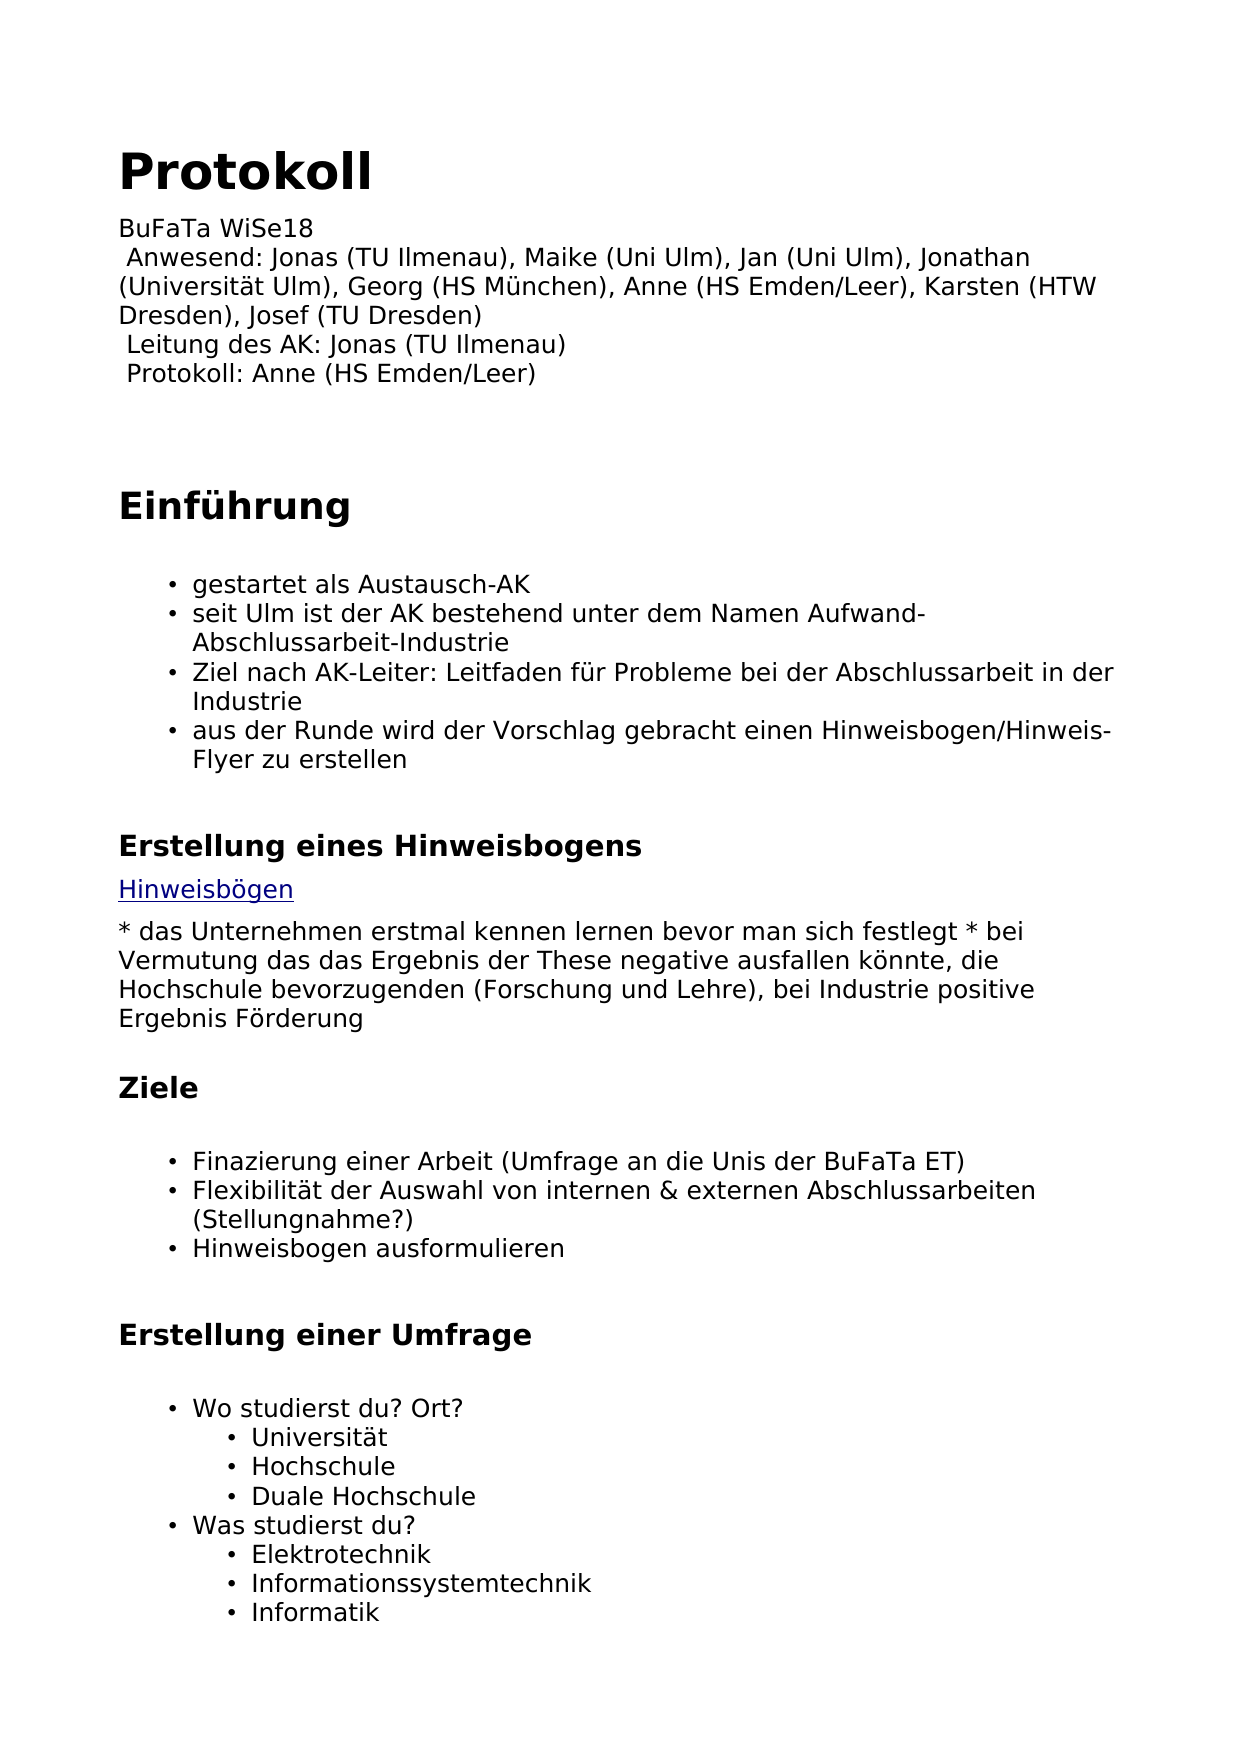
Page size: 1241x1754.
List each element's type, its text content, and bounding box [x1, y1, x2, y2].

list Flexibilität der Auswahl von internen & externen Abschlussarbeiten (Stellungnahme?) [177, 1176, 1122, 1235]
subtitle Erstellung einer Umfrage [118, 1318, 1122, 1352]
list Wo studierst du? Ort? [177, 1394, 1122, 1423]
list Elektrotechnik [236, 1540, 1122, 1569]
list Ziel nach AK-Leiter: Leitfaden für Probleme bei der Abschlussarbeit in der Industrie [177, 658, 1122, 716]
list Duale Hochschule [236, 1482, 1122, 1511]
list Hochschule [236, 1453, 1122, 1482]
subtitle Protokoll [118, 143, 1122, 201]
text BuFaTa WiSe18 Anwesend: Jonas (TU Ilmenau), Maike (Uni Ulm), Jan (Uni Ulm), Jonathan (Universität Ulm), Georg (HS München), Anne (HS Emden/Leer), Karsten (HTW Dresden), Josef (TU Dresden) Leitung des AK: Jonas (TU Ilmenau) Protokoll: Anne (HS Emden/Leer) [118, 214, 1122, 447]
list Hinweisbogen ausformulieren [177, 1235, 1122, 1264]
list Was studierst du? [177, 1511, 1122, 1540]
list Informatik [236, 1598, 1122, 1628]
list Informationssystemtechnik [236, 1569, 1122, 1598]
text * das Unternehmen erstmal kennen lernen bevor man sich festlegt * bei Vermutung das das Ergebnis der These negative ausfallen könnte, die Hochschule bevorzugenden (Forschung und Lehre), bei Industrie positive Ergebnis Förderung [118, 917, 1122, 1034]
subtitle Einführung [118, 485, 1122, 528]
list gestartet als Austausch-AK [177, 570, 1122, 599]
subtitle Ziele [118, 1071, 1122, 1105]
list aus der Runde wird der Vorschlag gebracht einen Hinweisbogen/Hinweis-Flyer zu erstellen [177, 716, 1122, 774]
subtitle Erstellung eines Hinweisbogens [118, 829, 1122, 863]
list Finazierung einer Arbeit (Umfrage an die Unis der BuFaTa ET) [177, 1147, 1122, 1176]
list Universität [236, 1423, 1122, 1453]
text Hinweisbögen [118, 875, 1122, 904]
list seit Ulm ist der AK bestehend unter dem Namen Aufwand-Abschlussarbeit-Industrie [177, 599, 1122, 658]
